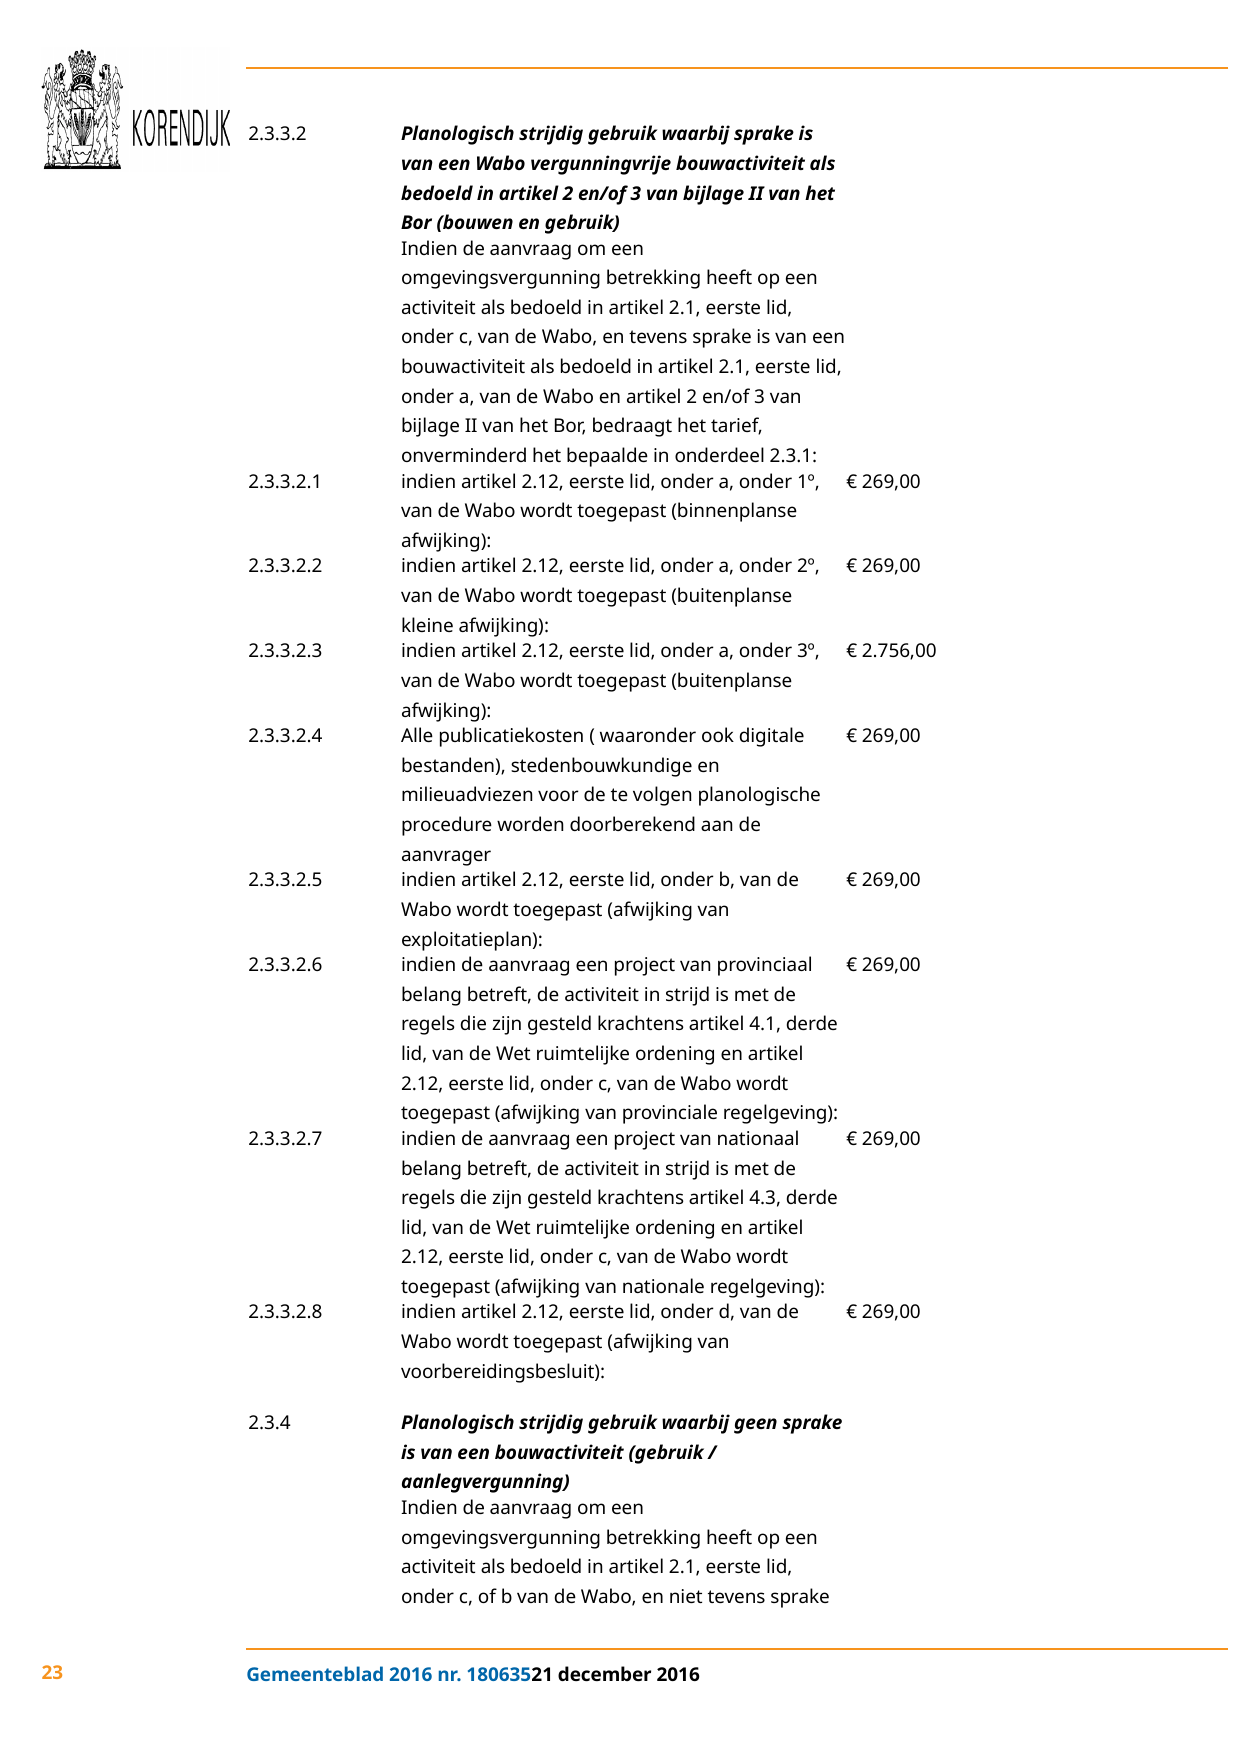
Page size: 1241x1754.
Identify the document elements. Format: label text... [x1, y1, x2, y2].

table_cell 2.3.3.2.5 [248, 867, 401, 951]
table_cell 2.3.3.2.8 [248, 1299, 401, 1384]
table_cell [846, 1384, 999, 1409]
table_cell [846, 1409, 999, 1494]
table_cell [846, 235, 999, 468]
table_cell € 269,00 [846, 951, 999, 1125]
table_cell Planologisch strijdig gebruik waarbij sprake is van een Wabo vergunningvrije bouwactiviteit als bedoeld in artikel 2 en/of 3 van bijlage II van het Bor (bouwen en gebruik) [401, 121, 846, 235]
table_cell 2.3.3.2.4 [248, 723, 401, 867]
table_cell indien artikel 2.12, eerste lid, onder b, van de Wabo wordt toegepast (afwijking van exploitatieplan): [401, 867, 846, 951]
table_cell indien artikel 2.12, eerste lid, onder a, onder 1º, van de Wabo wordt toegepast (binnenplanse afwijking): [401, 468, 846, 553]
table_cell € 2.756,00 [846, 638, 999, 722]
table_cell [401, 95, 846, 121]
table_cell € 269,00 [846, 867, 999, 951]
table_cell [846, 95, 999, 121]
table_cell Indien de aanvraag om een omgevingsvergunning betrekking heeft op een activiteit als bedoeld in artikel 2.1, eerste lid, onder c, of b van de Wabo, en niet tevens sprake [401, 1494, 846, 1609]
table_cell indien de aanvraag een project van nationaal belang betreft, de activiteit in strijd is met de regels die zijn gesteld krachtens artikel 4.3, derde lid, van de Wet ruimtelijke ordening en artikel 2.12, eerste lid, onder c, van de Wabo wordt toegepast (afwijking van nationale regelgeving): [401, 1125, 846, 1299]
table_cell 2.3.3.2.7 [248, 1125, 401, 1299]
table_cell [401, 1384, 846, 1409]
table_cell Indien de aanvraag om een omgevingsvergunning betrekking heeft op een activiteit als bedoeld in artikel 2.1, eerste lid, onder c, van de Wabo, en tevens sprake is van een bouwactiviteit als bedoeld in artikel 2.1, eerste lid, onder a, van de Wabo en artikel 2 en/of 3 van bijlage II van het Bor, bedraagt het tarief, onverminderd het bepaalde in onderdeel 2.3.1: [401, 235, 846, 468]
picture [41, 47, 231, 172]
table_cell € 269,00 [846, 1299, 999, 1384]
table_cell indien artikel 2.12, eerste lid, onder d, van de Wabo wordt toegepast (afwijking van voorbereidingsbesluit): [401, 1299, 846, 1384]
table_cell indien artikel 2.12, eerste lid, onder a, onder 2º, van de Wabo wordt toegepast (buitenplanse kleine afwijking): [401, 553, 846, 638]
table_cell € 269,00 [846, 553, 999, 638]
table_cell € 269,00 [846, 1125, 999, 1299]
table_cell 2.3.3.2.1 [248, 468, 401, 553]
table_cell 2.3.3.2 [248, 121, 401, 235]
table_cell 2.3.3.2.3 [248, 638, 401, 722]
table_cell indien de aanvraag een project van provinciaal belang betreft, de activiteit in strijd is met de regels die zijn gesteld krachtens artikel 4.1, derde lid, van de Wet ruimtelijke ordening en artikel 2.12, eerste lid, onder c, van de Wabo wordt toegepast (afwijking van provinciale regelgeving): [401, 951, 846, 1125]
table_cell [248, 1494, 401, 1609]
table_cell Planologisch strijdig gebruik waarbij geen sprake is van een bouwactiviteit (gebruik / aanlegvergunning) [401, 1409, 846, 1494]
table_cell [248, 235, 401, 468]
table_cell € 269,00 [846, 468, 999, 553]
table_cell indien artikel 2.12, eerste lid, onder a, onder 3º, van de Wabo wordt toegepast (buitenplanse afwijking): [401, 638, 846, 722]
table_cell [248, 1384, 401, 1409]
table_cell 2.3.3.2.6 [248, 951, 401, 1125]
table_cell [248, 95, 401, 121]
table_cell [846, 1494, 999, 1609]
table_cell Alle publicatiekosten ( waaronder ook digitale bestanden), stedenbouwkundige en milieuadviezen voor de te volgen planologische procedure worden doorberekend aan de aanvrager [401, 723, 846, 867]
table_cell € 269,00 [846, 723, 999, 867]
table_cell 2.3.4 [248, 1409, 401, 1494]
table_cell 2.3.3.2.2 [248, 553, 401, 638]
table_cell [846, 121, 999, 235]
